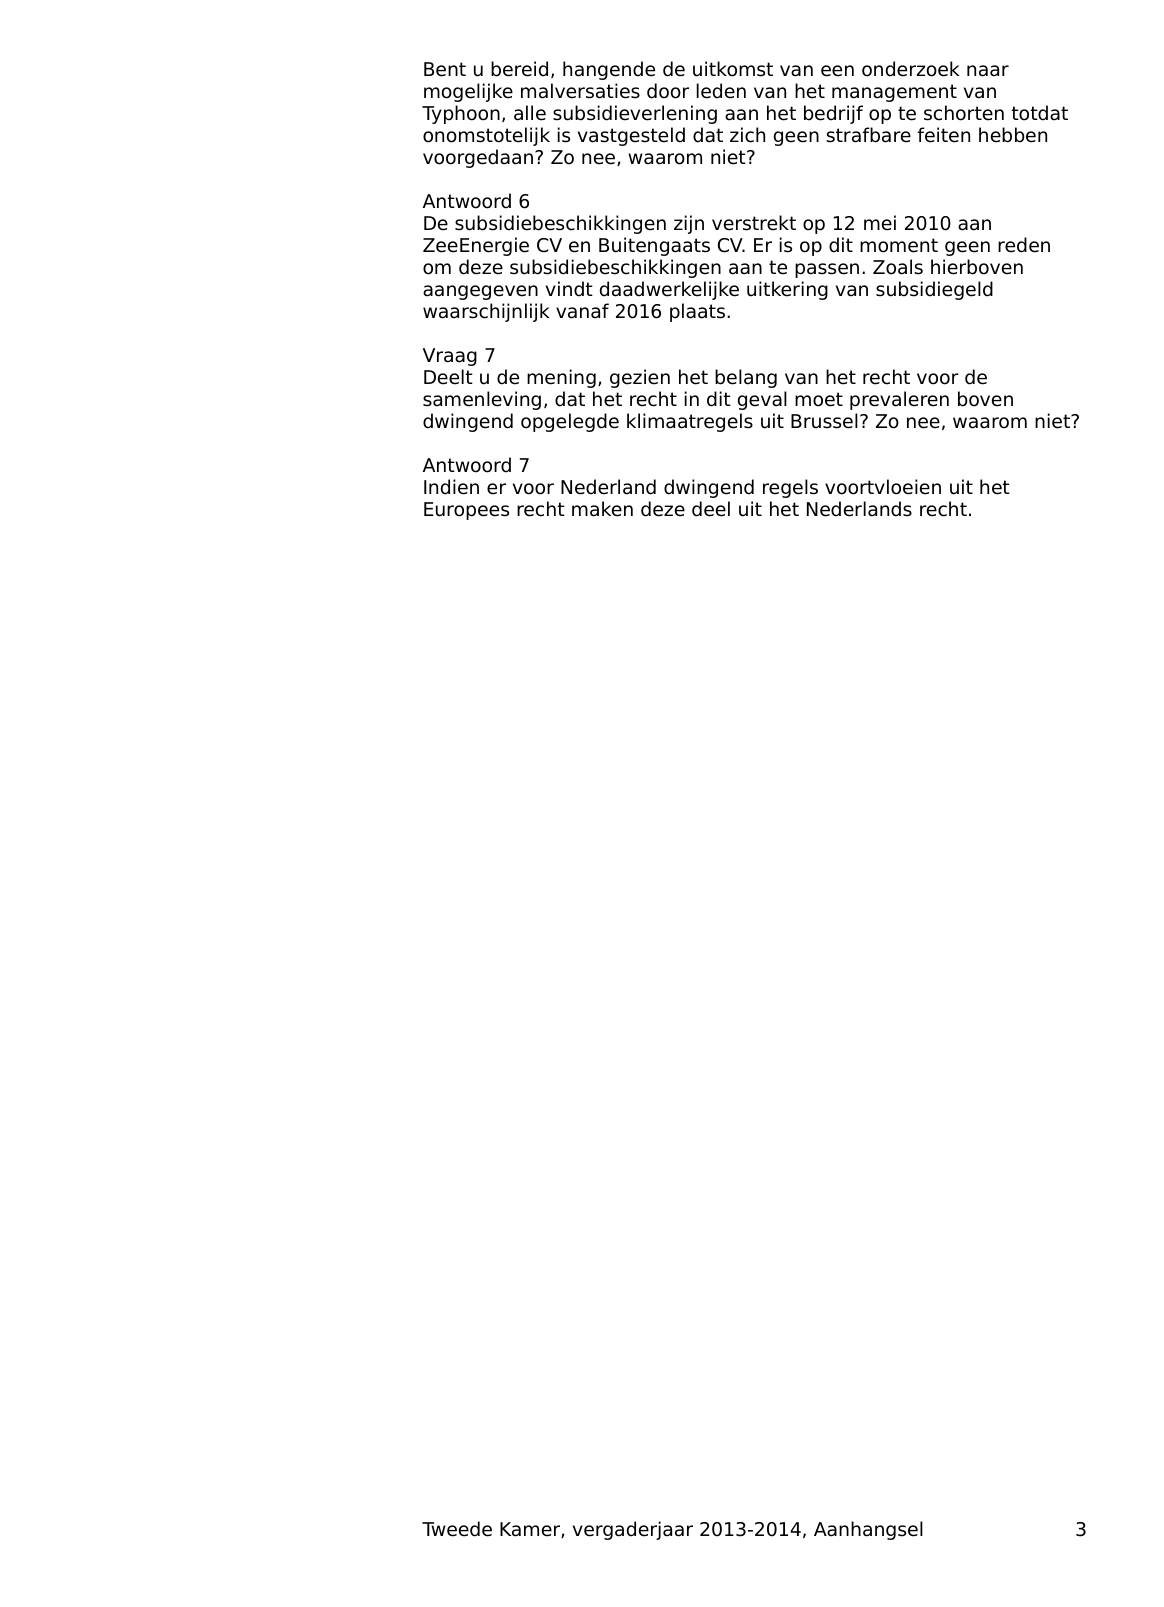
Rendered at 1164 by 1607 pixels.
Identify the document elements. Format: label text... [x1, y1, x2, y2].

text Vraag 7 [422, 345, 1087, 367]
text Indien er voor Nederland dwingend regels voortvloeien uit het Europees recht maken deze deel uit het Nederlands recht. [422, 477, 1087, 521]
text Antwoord 6 [422, 191, 1087, 213]
text De subsidiebeschikkingen zijn verstrekt op 12 mei 2010 aan ZeeEnergie CV en Buitengaats CV. Er is op dit moment geen reden om deze subsidiebeschikkingen aan te passen. Zoals hierboven aangegeven vindt daadwerkelijke uitkering van subsidiegeld waarschijnlijk vanaf 2016 plaats. [422, 213, 1087, 323]
text Antwoord 7 [422, 455, 1087, 477]
text Bent u bereid, hangende de uitkomst van een onderzoek naar mogelijke malversaties door leden van het management van Typhoon, alle subsidieverlening aan het bedrijf op te schorten totdat onomstotelijk is vastgesteld dat zich geen strafbare feiten hebben voorgedaan? Zo nee, waarom niet? [422, 59, 1087, 169]
text Deelt u de mening, gezien het belang van het recht voor de samenleving, dat het recht in dit geval moet prevaleren boven dwingend opgelegde klimaatregels uit Brussel? Zo nee, waarom niet? [422, 367, 1087, 433]
